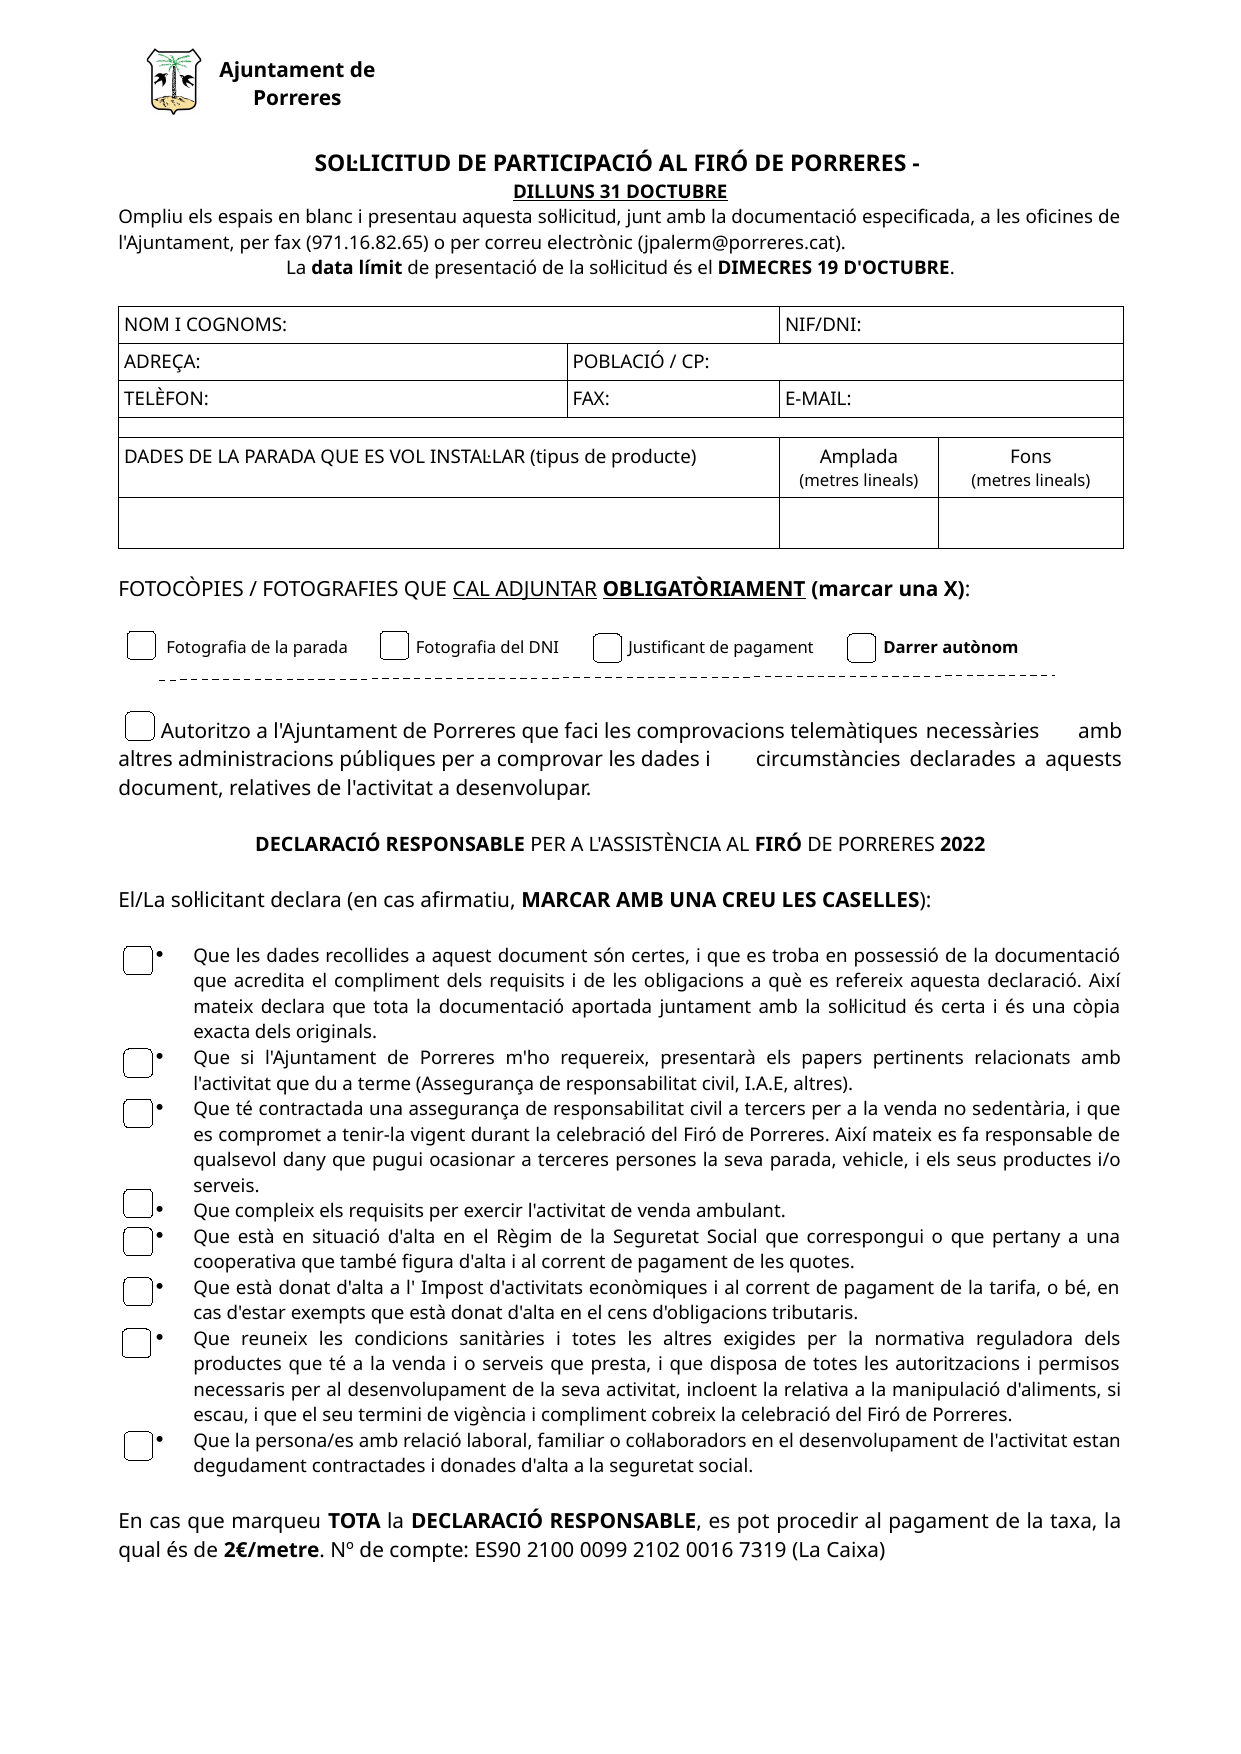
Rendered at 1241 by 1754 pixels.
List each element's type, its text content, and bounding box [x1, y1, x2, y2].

table_cell [939, 498, 1123, 548]
table_cell DADES DE LA PARADA QUE ES VOL INSTAL·LAR (tipus de producte) [119, 438, 779, 497]
text DILLUNS 31 DOCTUBRE [118, 178, 1122, 204]
text DECLARACIÓ RESPONSABLE PER A L'ASSISTÈNCIA AL FIRÓ DE PORRERES 2022 [118, 830, 1122, 857]
list Que reuneix les condicions sanitàries i totes les altres exigides per la normativa reguladora dels productes que té a la venda i o serveis que presta, i que disposa de totes les autoritzacions i permisos necessaris per al desenvolupament de la seva activitat, incloent la relativa a la manipulació d'aliments, si escau, i que el seu termini de vigència i compliment cobreix la celebració del Firó de Porreres. [156, 1325, 1122, 1427]
text Ompliu els espais en blanc i presentau aquesta sol·licitud, junt amb la documentació especificada, a les oficines de l'Ajuntament, per fax (971.16.82.65) o per correu electrònic (jpalerm@porreres.cat). [118, 204, 1122, 255]
table_cell [119, 498, 779, 548]
text La data límit de presentació de la sol·licitud és el DIMECRES 19 D'OCTUBRE. [118, 255, 1122, 280]
text Autoritzo a l'Ajuntament de Porreres que faci les comprovacions telemàtiques necessàries amb altres administracions públiques per a comprovar les dades i circumstàncies declarades a aquests document, relatives de l'activitat a desenvolupar. [118, 716, 1122, 801]
text FOTOCÒPIES / FOTOGRAFIES QUE CAL ADJUNTAR OBLIGATÒRIAMENT (marcar una X): [118, 574, 1122, 602]
list Que les dades recollides a aquest document són certes, i que es troba en possessió de la documentació que acredita el compliment dels requisits i de les obligacions a què es refereix aquesta declaració. Així mateix declara que tota la documentació aportada juntament amb la sol·licitud és certa i és una còpia exacta dels originals. [156, 942, 1122, 1044]
table_cell Fons (metres lineals) [939, 438, 1123, 497]
text Fotografia del DNI Justificant de pagament Darrer autònom [407, 631, 1122, 659]
table_cell [780, 498, 938, 548]
table_header NIF/DNI: [780, 307, 1123, 343]
text Fotografia de la parada [154, 631, 382, 659]
table_header NOM I COGNOMS: [119, 307, 779, 343]
list Que la persona/es amb relació laboral, familiar o col·laboradors en el desenvolupament de l'activitat estan degudament contractades i donades d'alta a la seguretat social. [156, 1427, 1122, 1478]
table_cell POBLACIÓ / CP: [568, 344, 1123, 380]
text En cas que marqueu TOTA la DECLARACIÓ RESPONSABLE, es pot procedir al pagament de la taxa, la qual és de 2€/metre. Nº de compte: ES90 2100 0099 2102 0016 7319 (La Caixa) [118, 1507, 1122, 1563]
table_cell E-MAIL: [780, 381, 1123, 417]
table_cell ADREÇA: [119, 344, 567, 380]
list Que compleix els requisits per exercir l'activitat de venda ambulant. [156, 1197, 1122, 1223]
list Que si l'Ajuntament de Porreres m'ho requereix, presentarà els papers pertinents relacionats amb l'activitat que du a terme (Assegurança de responsabilitat civil, I.A.E, altres). [156, 1044, 1122, 1095]
table_cell Amplada (metres lineals) [780, 438, 938, 497]
list Que està en situació d'alta en el Règim de la Seguretat Social que correspongui o que pertany a una cooperativa que també figura d'alta i al corrent de pagament de les quotes. [156, 1223, 1122, 1274]
table_cell FAX: [568, 381, 779, 417]
picture [146, 48, 202, 115]
text El/La sol·licitant declara (en cas afirmatiu, MARCAR AMB UNA CREU LES CASELLES): [118, 885, 1122, 914]
list Que està donat d'alta a l' Impost d'activitats econòmiques i al corrent de pagament de la tarifa, o bé, en cas d'estar exempts que està donat d'alta en el cens d'obligacions tributaris. [156, 1274, 1122, 1325]
text SOL·LICITUD DE PARTICIPACIÓ AL FIRÓ DE PORRERES - [118, 147, 1122, 178]
table_cell TELÈFON: [119, 381, 567, 417]
list Que té contractada una assegurança de responsabilitat civil a tercers per a la venda no sedentària, i que es compromet a tenir-la vigent durant la celebració del Firó de Porreres. Així mateix es fa responsable de qualsevol dany que pugui ocasionar a terceres persones la seva parada, vehicle, i els seus productes i/o serveis. [156, 1095, 1122, 1197]
table_cell [119, 418, 1123, 437]
